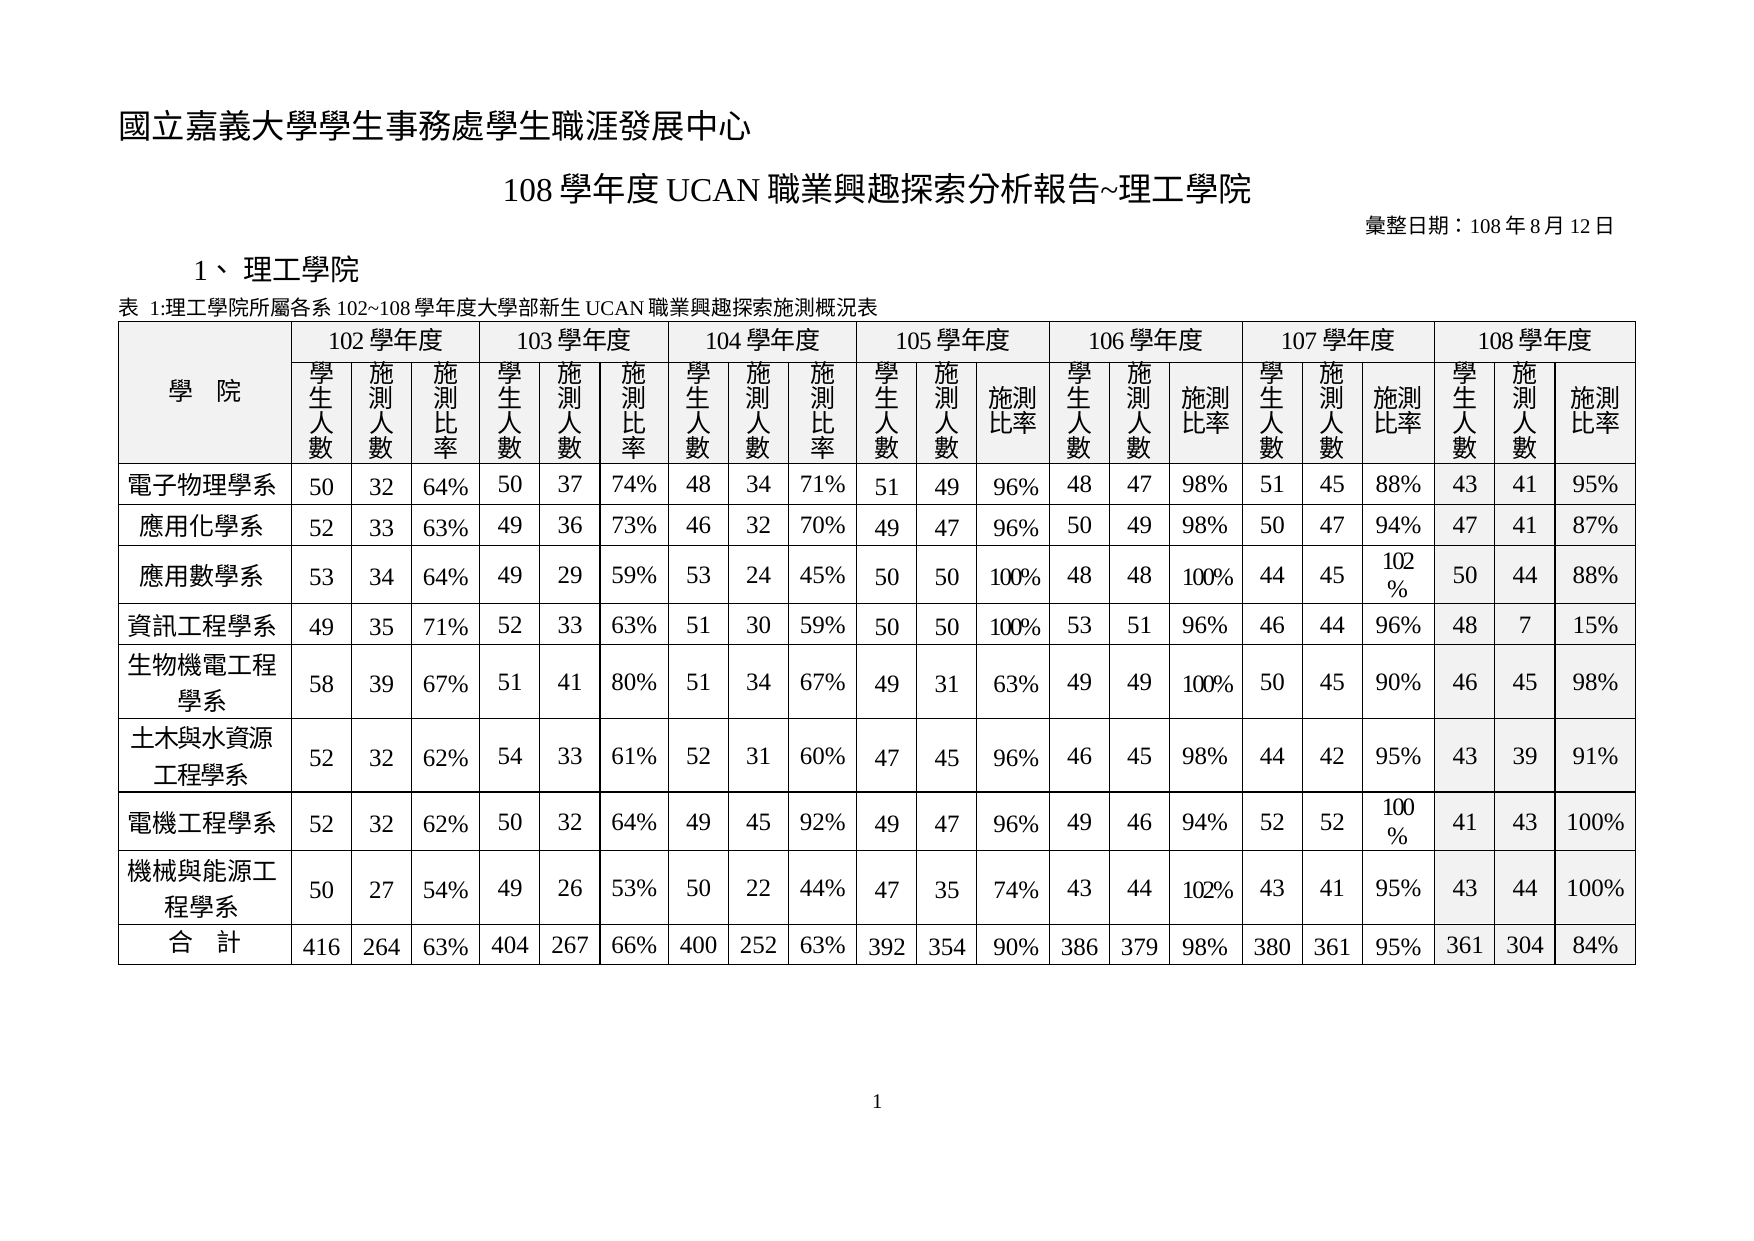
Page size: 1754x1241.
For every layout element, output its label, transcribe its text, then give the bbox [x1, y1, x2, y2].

table_cell 51 [480, 645, 539, 718]
table_cell 416 [292, 925, 351, 964]
table_cell 88% [1556, 546, 1635, 603]
table_cell 53 [292, 546, 351, 603]
table_cell 生物機電工程學系 [119, 645, 291, 718]
table_cell 49 [292, 604, 351, 644]
table_cell 學生 人數 [1050, 363, 1109, 463]
table_cell 96% [1363, 604, 1434, 644]
table_header 108學年度 [1435, 322, 1635, 362]
table_cell 50 [917, 604, 976, 644]
table_cell 59% [601, 546, 668, 603]
table_cell 50 [1243, 645, 1302, 718]
table_cell 74% [977, 851, 1049, 923]
table_cell 48 [1050, 464, 1109, 504]
table_cell 34 [729, 464, 788, 504]
table_cell 96% [977, 505, 1049, 545]
table_cell 49 [480, 546, 539, 603]
table_cell 施測 比率 [601, 363, 668, 463]
table_cell 64% [601, 793, 668, 850]
table_cell 49 [857, 793, 916, 850]
table_cell 44 [1303, 604, 1362, 644]
table_cell 機械與能源工程學系 [119, 851, 291, 923]
table_cell 施測 比率 [1170, 363, 1242, 463]
table_cell 土木與水資源工程學系 [119, 719, 291, 791]
table_cell 49 [857, 645, 916, 718]
table_cell 資訊工程學系 [119, 604, 291, 644]
table_cell 51 [669, 604, 728, 644]
table_cell 74% [601, 464, 668, 504]
table_cell 386 [1050, 925, 1109, 964]
table_cell 98% [1170, 464, 1242, 504]
table_cell 60% [789, 719, 856, 791]
table_cell 施測 人數 [1110, 363, 1169, 463]
table_cell 31 [917, 645, 976, 718]
table_cell 學生 人數 [1435, 363, 1494, 463]
table_cell 90% [1363, 645, 1434, 718]
table_cell 71% [789, 464, 856, 504]
table_cell 施測 人數 [1303, 363, 1362, 463]
table_cell 學生 人數 [669, 363, 728, 463]
table_cell 94% [1363, 505, 1434, 545]
table_cell 50 [917, 546, 976, 603]
table_cell 50 [1243, 505, 1302, 545]
table_cell 64% [412, 464, 479, 504]
table_cell 施測 人數 [540, 363, 599, 463]
text 108學年度UCAN職業興趣探索分析報告~理工學院 [118, 151, 1636, 214]
table_header 107學年度 [1243, 322, 1434, 362]
table_cell 52 [292, 719, 351, 791]
table_cell 33 [540, 719, 599, 791]
table_cell 32 [352, 719, 411, 791]
table_cell 27 [352, 851, 411, 923]
table_cell 96% [977, 793, 1049, 850]
table_cell 47 [917, 505, 976, 545]
table_cell 95% [1556, 464, 1635, 504]
table_cell 64% [412, 546, 479, 603]
table_cell 304 [1495, 925, 1554, 964]
table_cell 73% [601, 505, 668, 545]
table_cell 100% [977, 546, 1049, 603]
table_cell 400 [669, 925, 728, 964]
table_cell 63% [977, 645, 1049, 718]
table_cell 361 [1303, 925, 1362, 964]
table_cell 98% [1170, 505, 1242, 545]
table_cell 45 [1495, 645, 1554, 718]
table_cell 50 [1050, 505, 1109, 545]
table_cell 52 [1303, 793, 1362, 850]
table_cell 87% [1556, 505, 1635, 545]
table_cell 52 [292, 793, 351, 850]
table_cell 7 [1495, 604, 1554, 644]
table_cell 95% [1363, 719, 1434, 791]
table_cell 63% [789, 925, 856, 964]
table_cell 施測 比率 [789, 363, 856, 463]
list 理工學院 [193, 239, 1636, 291]
table_cell 48 [1110, 546, 1169, 603]
table_header 103學年度 [480, 322, 668, 362]
table_cell 53 [1050, 604, 1109, 644]
table_cell 51 [1110, 604, 1169, 644]
table_cell 學生 人數 [1243, 363, 1302, 463]
table_cell 102% [1363, 546, 1434, 603]
table_cell 49 [1110, 505, 1169, 545]
table_cell 44% [789, 851, 856, 923]
table_header 105學年度 [857, 322, 1049, 362]
table_cell 94% [1170, 793, 1242, 850]
table_cell 50 [292, 851, 351, 923]
table_cell 合 計 [119, 925, 291, 964]
table_cell 52 [669, 719, 728, 791]
table_cell 404 [480, 925, 539, 964]
table_cell 41 [540, 645, 599, 718]
table_cell 52 [292, 505, 351, 545]
table_cell 45 [1303, 645, 1362, 718]
table_cell 48 [1435, 604, 1494, 644]
table_cell 43 [1435, 851, 1494, 923]
table_cell 26 [540, 851, 599, 923]
table_header 104學年度 [669, 322, 856, 362]
table_cell 102% [1170, 851, 1242, 923]
table_cell 施測 比率 [1556, 363, 1635, 463]
table_cell 71% [412, 604, 479, 644]
table_header 學 院 [119, 322, 291, 463]
table_cell 98% [1556, 645, 1635, 718]
table_cell 學生 人數 [480, 363, 539, 463]
table_cell 施測 比率 [412, 363, 479, 463]
table_cell 52 [1243, 793, 1302, 850]
table_cell 67% [789, 645, 856, 718]
table_cell 91% [1556, 719, 1635, 791]
table_cell 47 [1110, 464, 1169, 504]
table_cell 48 [669, 464, 728, 504]
table_cell 35 [352, 604, 411, 644]
table_cell 67% [412, 645, 479, 718]
table_cell 43 [1435, 464, 1494, 504]
table_cell 43 [1495, 793, 1554, 850]
table_cell 100% [1556, 851, 1635, 923]
table_cell 應用數學系 [119, 546, 291, 603]
table_cell 44 [1243, 546, 1302, 603]
table_cell 29 [540, 546, 599, 603]
table_cell 42 [1303, 719, 1362, 791]
table_cell 45% [789, 546, 856, 603]
table_cell 98% [1170, 925, 1242, 964]
table_cell 51 [669, 645, 728, 718]
table_cell 50 [480, 793, 539, 850]
table_cell 學生 人數 [292, 363, 351, 463]
table_cell 49 [917, 464, 976, 504]
table_cell 80% [601, 645, 668, 718]
table_cell 264 [352, 925, 411, 964]
table_cell 電子物理學系 [119, 464, 291, 504]
table_cell 34 [352, 546, 411, 603]
table_cell 32 [352, 464, 411, 504]
table_cell 32 [540, 793, 599, 850]
table_cell 49 [1050, 645, 1109, 718]
table_cell 45 [1303, 464, 1362, 504]
table_cell 51 [857, 464, 916, 504]
table_header 106學年度 [1050, 322, 1242, 362]
table_cell 100% [977, 604, 1049, 644]
table_cell 47 [1435, 505, 1494, 545]
table_cell 379 [1110, 925, 1169, 964]
table_cell 47 [857, 719, 916, 791]
table_cell 96% [977, 464, 1049, 504]
table_cell 36 [540, 505, 599, 545]
table_cell 361 [1435, 925, 1494, 964]
table_cell 47 [917, 793, 976, 850]
table_cell 45 [1303, 546, 1362, 603]
table_cell 學生 人數 [857, 363, 916, 463]
table_cell 100% [1556, 793, 1635, 850]
table_cell 392 [857, 925, 916, 964]
table_cell 252 [729, 925, 788, 964]
table_cell 59% [789, 604, 856, 644]
table_cell 32 [352, 793, 411, 850]
table_cell 50 [669, 851, 728, 923]
table_cell 95% [1363, 851, 1434, 923]
table_cell 47 [857, 851, 916, 923]
table_cell 施測 比率 [1363, 363, 1434, 463]
table_cell 52 [480, 604, 539, 644]
table_header 102學年度 [292, 322, 479, 362]
table_cell 47 [1303, 505, 1362, 545]
table_cell 49 [1050, 793, 1109, 850]
table_cell 92% [789, 793, 856, 850]
table_cell 62% [412, 793, 479, 850]
table_cell 34 [729, 645, 788, 718]
table_cell 51 [1243, 464, 1302, 504]
table_cell 33 [352, 505, 411, 545]
table_cell 50 [857, 546, 916, 603]
table_cell 施測 人數 [1495, 363, 1554, 463]
table_cell 49 [480, 505, 539, 545]
table_cell 45 [1110, 719, 1169, 791]
table_cell 48 [1050, 546, 1109, 603]
table_cell 88% [1363, 464, 1434, 504]
table_cell 41 [1303, 851, 1362, 923]
table_cell 30 [729, 604, 788, 644]
table_cell 22 [729, 851, 788, 923]
table_cell 96% [977, 719, 1049, 791]
table_cell 46 [1110, 793, 1169, 850]
table_cell 53 [669, 546, 728, 603]
table_cell 66% [601, 925, 668, 964]
table_cell 354 [917, 925, 976, 964]
table_cell 95% [1363, 925, 1434, 964]
table_cell 53% [601, 851, 668, 923]
table_cell 49 [480, 851, 539, 923]
table_cell 63% [412, 925, 479, 964]
table_cell 24 [729, 546, 788, 603]
table_cell 62% [412, 719, 479, 791]
table_cell 90% [977, 925, 1049, 964]
table_cell 應用化學系 [119, 505, 291, 545]
table_cell 50 [480, 464, 539, 504]
table_cell 100% [1363, 793, 1434, 850]
table_cell 15% [1556, 604, 1635, 644]
table_cell 39 [1495, 719, 1554, 791]
table_cell 32 [729, 505, 788, 545]
table_cell 施測 比率 [977, 363, 1049, 463]
table_cell 41 [1495, 505, 1554, 545]
table_cell 43 [1050, 851, 1109, 923]
table_cell 41 [1495, 464, 1554, 504]
table_cell 39 [352, 645, 411, 718]
table_cell 施測 人數 [352, 363, 411, 463]
table_cell 44 [1495, 546, 1554, 603]
table_cell 46 [669, 505, 728, 545]
table_cell 43 [1243, 851, 1302, 923]
table_cell 43 [1435, 719, 1494, 791]
table_cell 電機工程學系 [119, 793, 291, 850]
table_cell 49 [1110, 645, 1169, 718]
table_cell 44 [1243, 719, 1302, 791]
table_cell 44 [1110, 851, 1169, 923]
table_cell 施測 人數 [729, 363, 788, 463]
table_cell 施測 人數 [917, 363, 976, 463]
table_cell 380 [1243, 925, 1302, 964]
table_cell 31 [729, 719, 788, 791]
table_cell 44 [1495, 851, 1554, 923]
table_cell 46 [1243, 604, 1302, 644]
table_cell 100% [1170, 546, 1242, 603]
table_cell 63% [601, 604, 668, 644]
table_cell 61% [601, 719, 668, 791]
table_cell 50 [292, 464, 351, 504]
text 彙整日期：108年8月12日 [193, 214, 1615, 239]
table_cell 96% [1170, 604, 1242, 644]
table_cell 54% [412, 851, 479, 923]
table_cell 49 [857, 505, 916, 545]
table_cell 63% [412, 505, 479, 545]
table_cell 35 [917, 851, 976, 923]
text 表 1:理工學院所屬各系102~108學年度大學部新生UCAN職業興趣探索施測概況表 [118, 291, 1636, 321]
table_cell 49 [669, 793, 728, 850]
table_cell 46 [1050, 719, 1109, 791]
table_cell 98% [1170, 719, 1242, 791]
table_cell 84% [1556, 925, 1635, 964]
table_cell 37 [540, 464, 599, 504]
table_cell 41 [1435, 793, 1494, 850]
table_cell 45 [729, 793, 788, 850]
table_cell 50 [857, 604, 916, 644]
table_cell 50 [1435, 546, 1494, 603]
table_cell 45 [917, 719, 976, 791]
table_cell 33 [540, 604, 599, 644]
table_cell 267 [540, 925, 599, 964]
table_cell 70% [789, 505, 856, 545]
text 國立嘉義大學學生事務處學生職涯發展中心 [118, 89, 1636, 151]
table_cell 46 [1435, 645, 1494, 718]
table_cell 54 [480, 719, 539, 791]
table_cell 100% [1170, 645, 1242, 718]
table_cell 58 [292, 645, 351, 718]
